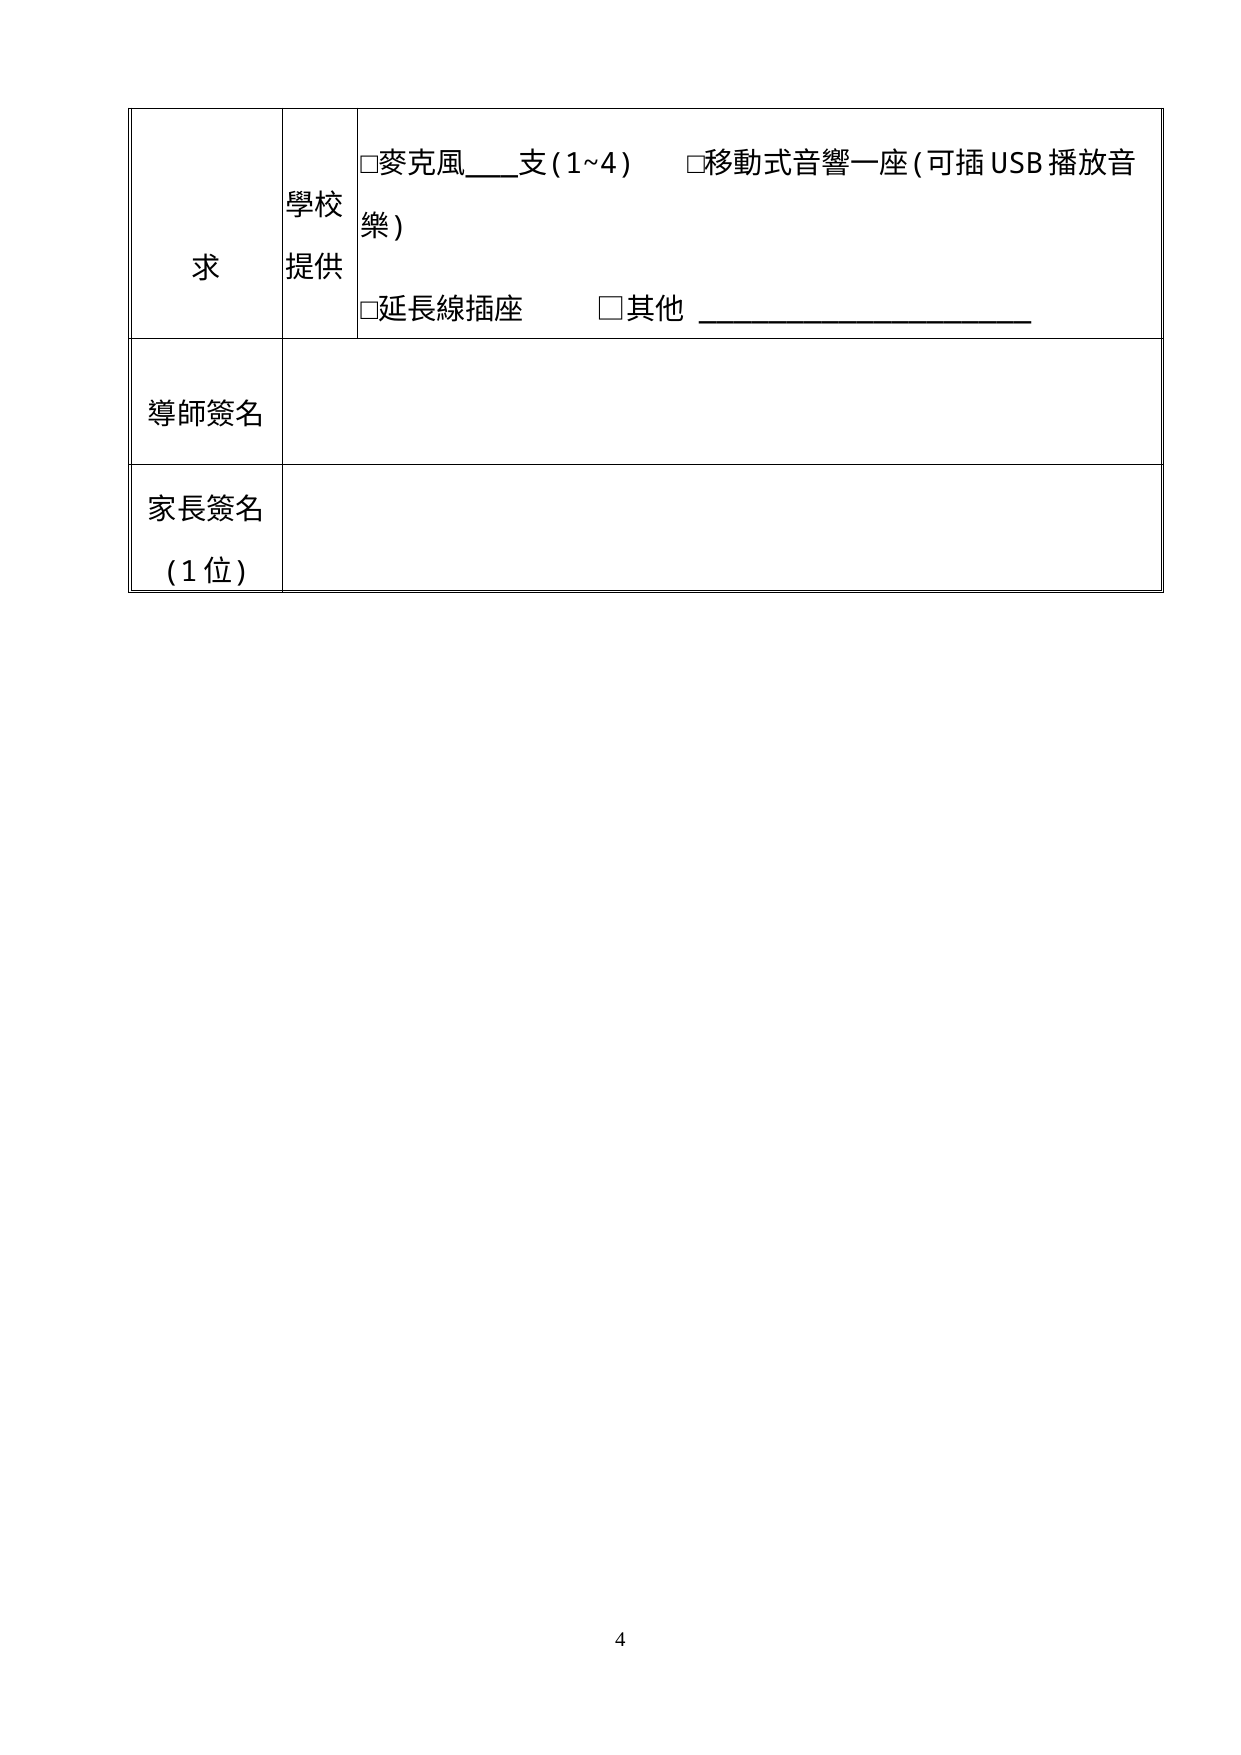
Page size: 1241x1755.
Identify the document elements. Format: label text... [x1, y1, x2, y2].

table_cell [283, 339, 1161, 464]
table_cell 學校 提供 [283, 109, 357, 338]
table_cell 求 [132, 109, 282, 338]
table_cell 家長簽名 (1位) [132, 465, 282, 590]
table_cell 導師簽名 [132, 339, 282, 464]
table_cell □麥克風___支(1~4) □移動式音響一座(可插USB播放音樂) □延長線插座 □其他 ___________________ [358, 109, 1161, 338]
table_cell [283, 465, 1161, 590]
